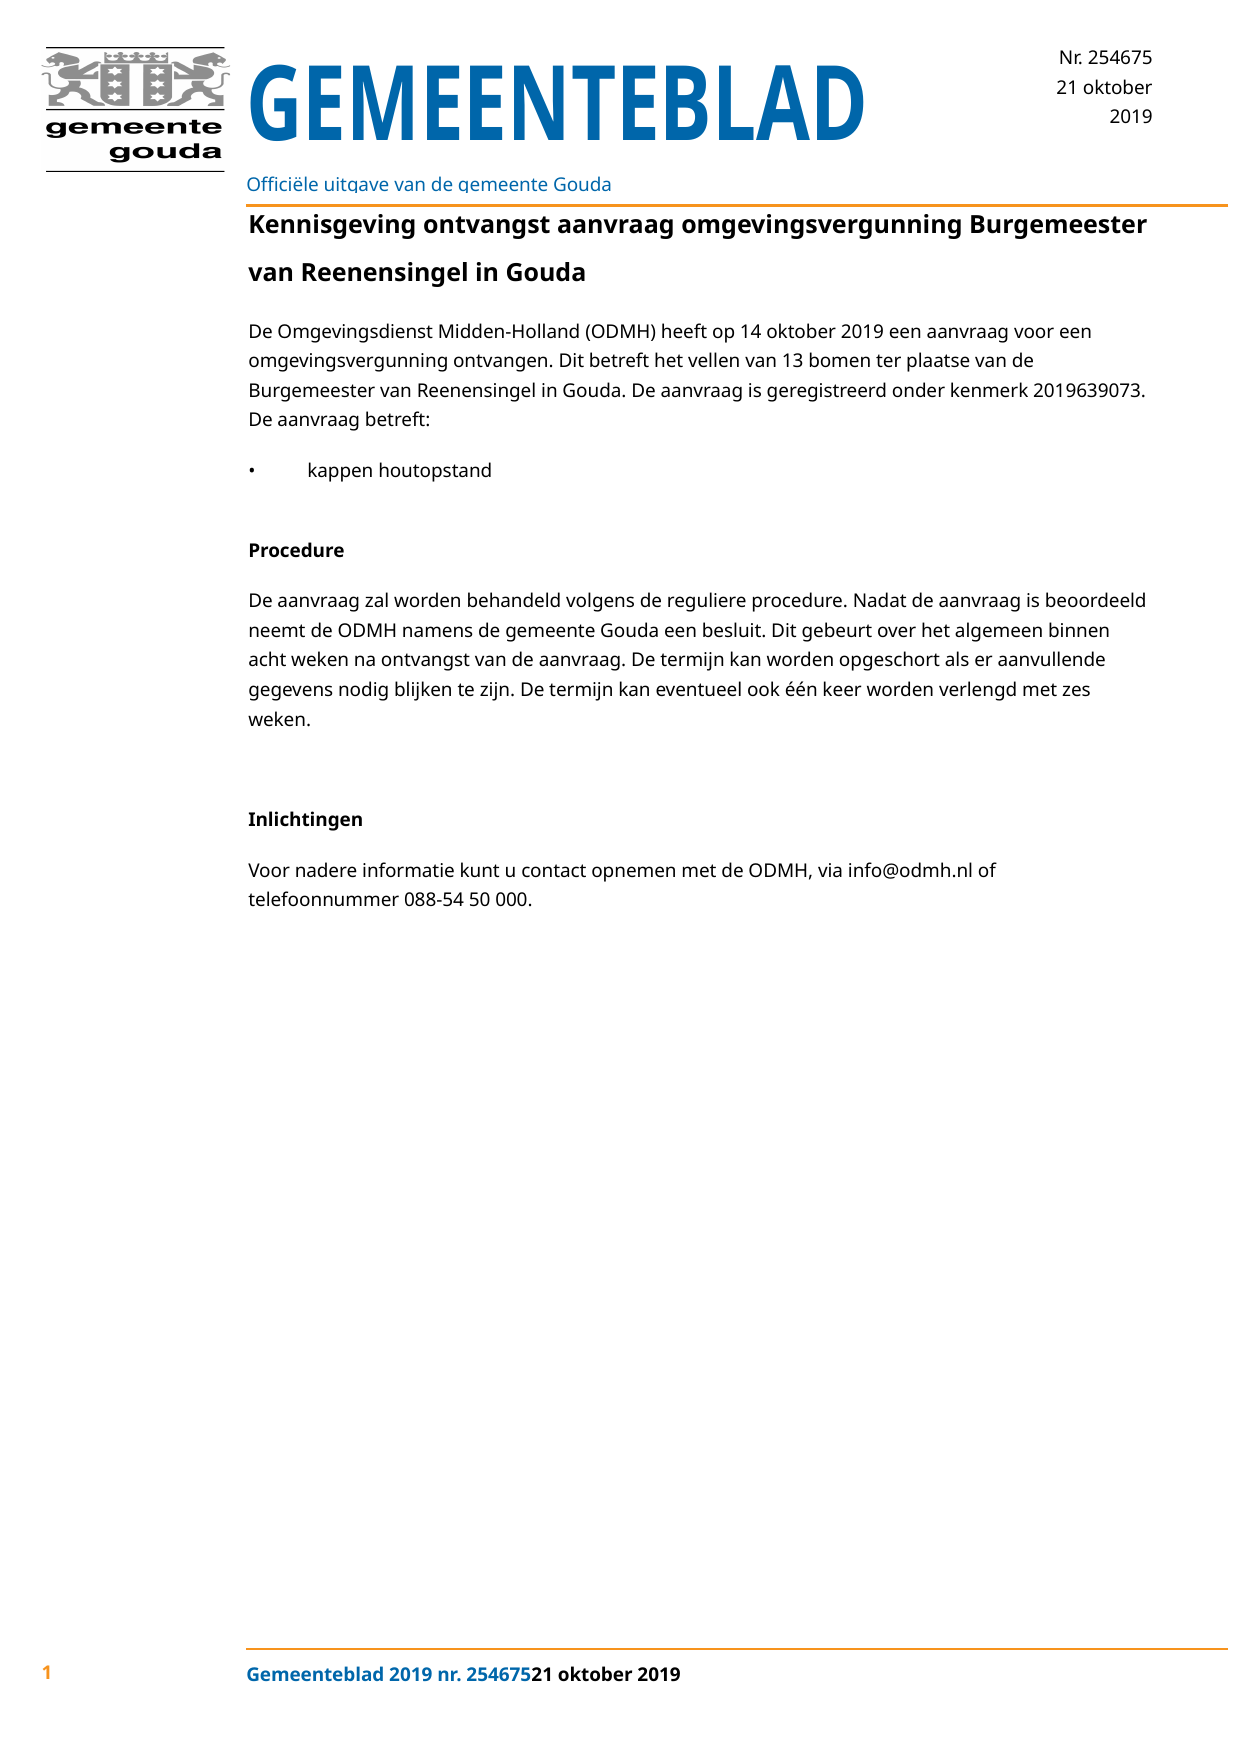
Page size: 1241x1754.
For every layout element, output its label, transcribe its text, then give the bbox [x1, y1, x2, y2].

text Inlichtingen [248, 807, 1152, 832]
text De Omgevingsdienst Midden-Holland (ODMH) heeft op 14 oktober 2019 een aanvraag voor een omgevingsvergunning ontvangen. Dit betreft het vellen van 13 bomen ter plaatse van de Burgemeester van Reenensingel in Gouda. De aanvraag is geregistreerd onder kenmerk 2019639073. De aanvraag betreft: [248, 318, 1152, 432]
picture [41, 47, 231, 172]
text De aanvraag zal worden behandeld volgens de reguliere procedure. Nadat de aanvraag is beoordeeld neemt de ODMH namens de gemeente Gouda een besluit. Dit gebeurt over het algemeen binnen acht weken na ontvangst van de aanvraag. De termijn kan worden opgeschort als er aanvullende gegevens nodig blijken te zijn. De termijn kan eventueel ook één keer worden verlengd met zes weken. [248, 587, 1152, 732]
list kappen houtopstand [248, 457, 1152, 483]
text Voor nadere informatie kunt u contact opnemen met de ODMH, via info@odmh.nl of telefoonnummer 088-54 50 000. [248, 857, 1152, 912]
text Kennisgeving ontvangst aanvraag omgevingsvergunning Burgemeester van Reenensingel in Gouda [248, 207, 1152, 288]
text Procedure [248, 537, 1152, 563]
